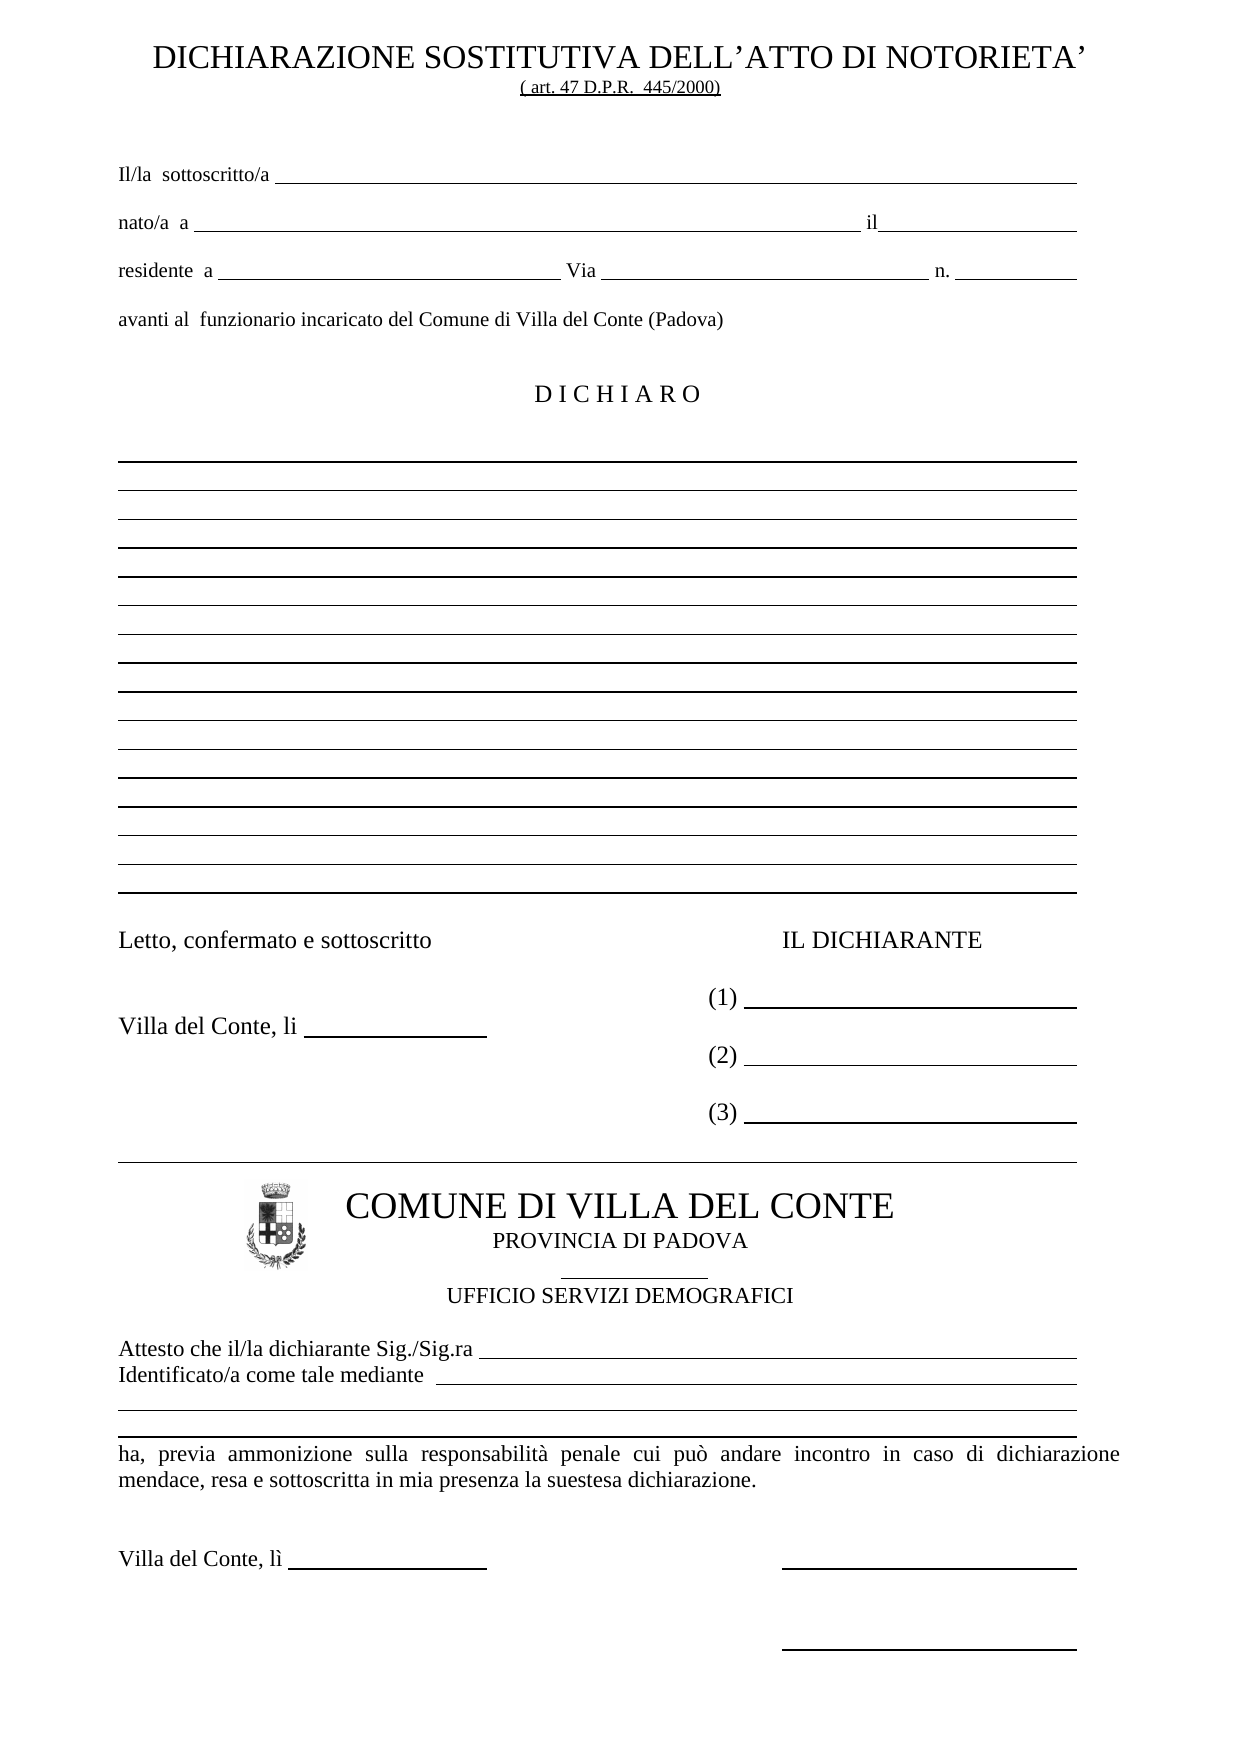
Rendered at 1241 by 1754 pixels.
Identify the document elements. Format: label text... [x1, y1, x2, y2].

text Identificato/a come tale mediante [118, 1361, 1122, 1387]
text [118, 1227, 243, 1253]
text Villa del Conte, li [118, 1011, 1122, 1040]
text Attesto che il/la dichiarante Sig./Sig.ra [118, 1334, 1122, 1361]
text (2) [118, 1040, 1122, 1069]
text ( art. 47 D.P.R. 445/2000) [118, 76, 1122, 97]
text Il/la sottoscritto/a [118, 162, 1122, 186]
text avanti al funzionario incaricato del Comune di Villa del Conte (Padova) [118, 306, 1122, 331]
text residente a Via n. [118, 258, 1122, 282]
text DICHIARAZIONE SOSTITUTIVA DELL’ATTO DI NOTORIETA’ [118, 37, 1122, 76]
text [118, 1184, 243, 1227]
text Letto, confermato e sottoscritto IL DICHIARANTE [118, 925, 1122, 954]
text ha, previa ammonizione sulla responsabilità penale cui può andare incontro in caso di dichiarazione mendace, resa e sottoscritta in mia presenza la suestesa dichiarazione. [118, 1440, 1122, 1493]
text PROVINCIA DI PADOVA [309, 1227, 1122, 1253]
text (1) [118, 982, 1122, 1011]
text Villa del Conte, lì [118, 1545, 1122, 1572]
text D I C H I A R O [118, 379, 1122, 407]
text nato/a a il [118, 210, 1122, 234]
text COMUNE DI VILLA DEL CONTE [309, 1184, 1122, 1227]
text (3) [118, 1097, 1122, 1126]
text UFFICIO SERVIZI DEMOGRAFICI [118, 1282, 1122, 1308]
